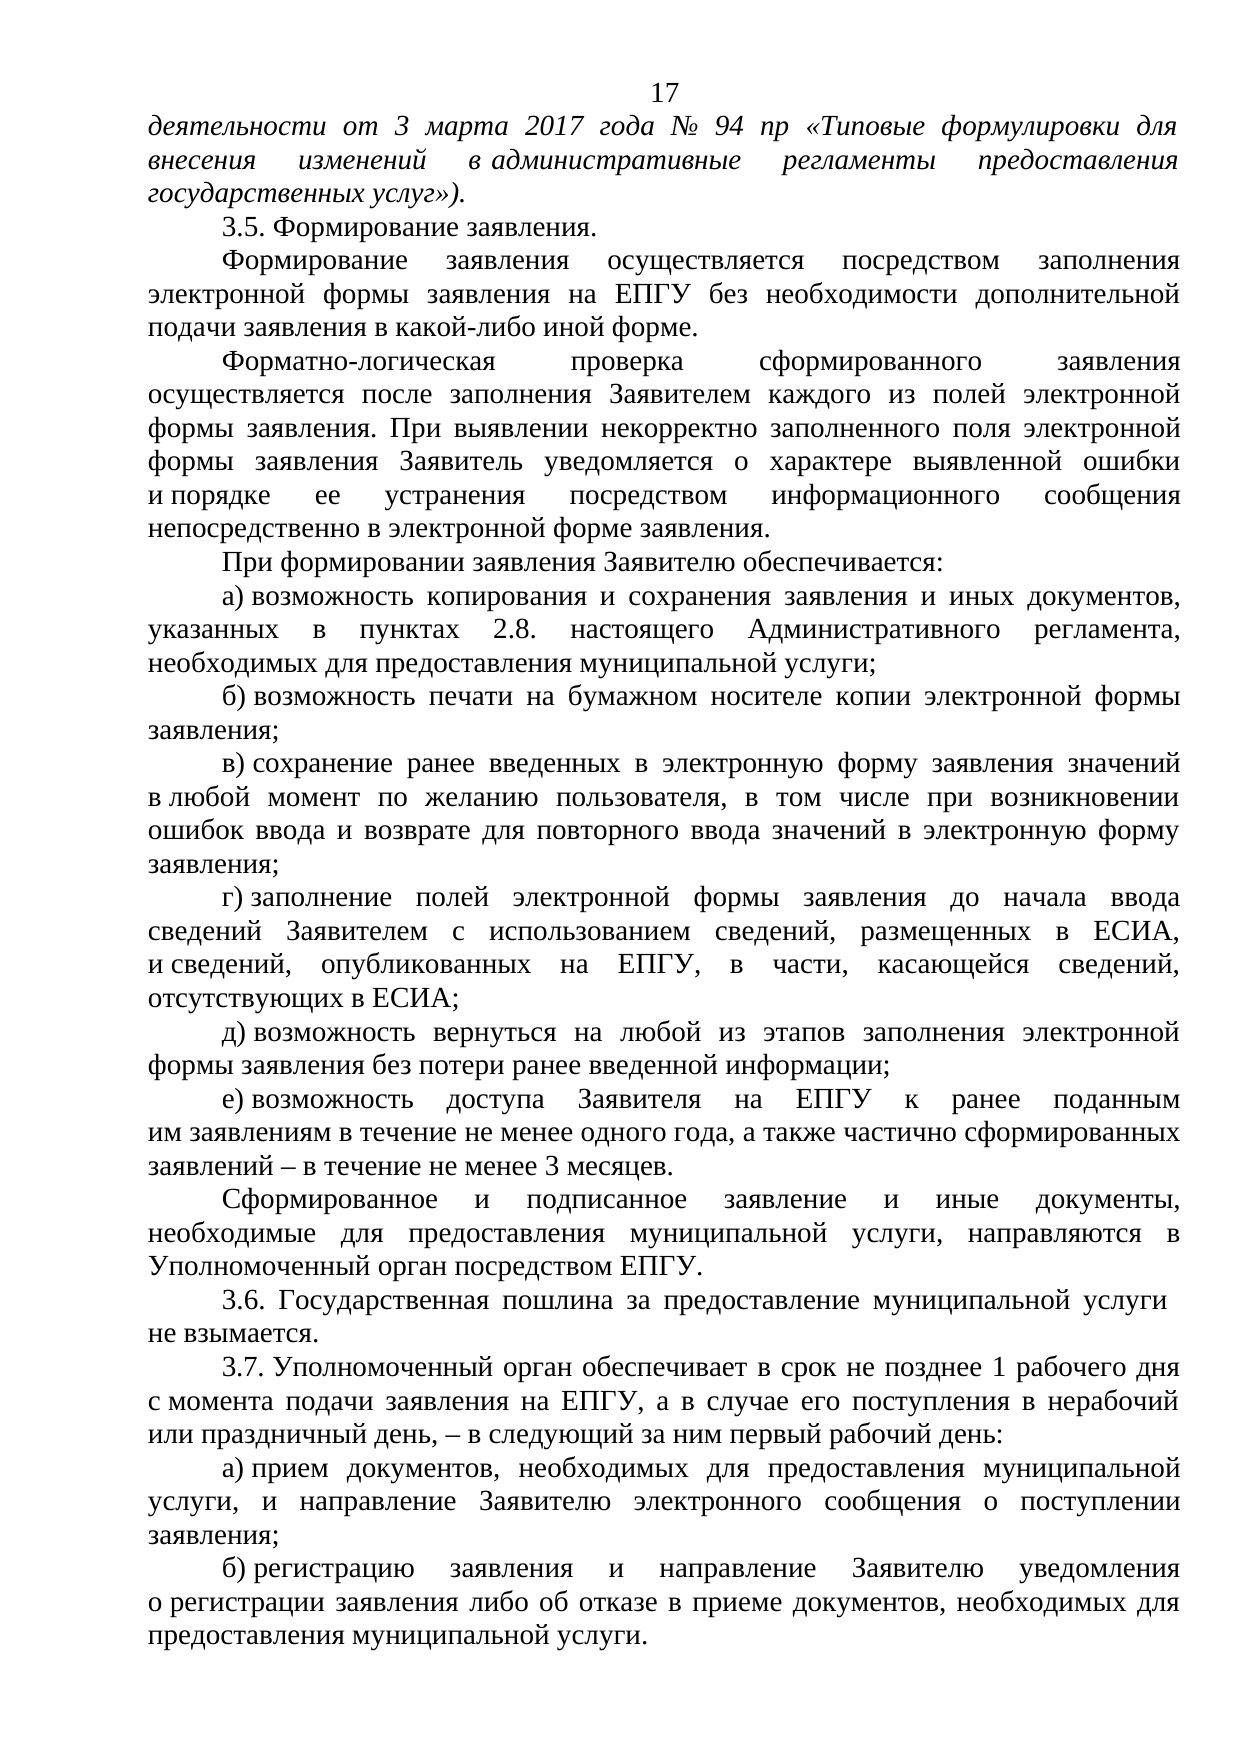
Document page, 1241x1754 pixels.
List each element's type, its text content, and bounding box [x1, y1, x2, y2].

text б) возможность печати на бумажном носителе копии электронной формы заявления; [148, 679, 1181, 746]
text а) прием документов, необходимых для предоставления муниципальной услуги, и направление Заявителю электронного сообщения о поступлении заявления; [148, 1450, 1181, 1551]
text а) возможность копирования и сохранения заявления и иных документов, указанных в пунктах 2.8. настоящего Административного регламента, необходимых для предоставления муниципальной услуги; [148, 578, 1181, 679]
text При формировании заявления Заявителю обеспечивается: [222, 544, 1181, 578]
text 3.6. Государственная пошлина за предоставление муниципальной услуги не взымается. [148, 1282, 1181, 1349]
text д) возможность вернуться на любой из этапов заполнения электронной формы заявления без потери ранее введенной информации; [148, 1014, 1180, 1081]
text 3.7. Уполномоченный орган обеспечивает в срок не позднее 1 рабочего дня с момента подачи заявления на ЕПГУ, а в случае его поступления в нерабочий или праздничный день, – в следующий за ним первый рабочий день: [148, 1349, 1180, 1450]
text г) заполнение полей электронной формы заявления до начала ввода сведений Заявителем с использованием сведений, размещенных в ЕСИА, и сведений, опубликованных на ЕПГУ, в части, касающейся сведений, отсутствующих в ЕСИА; [148, 880, 1181, 1014]
text б) регистрацию заявления и направление Заявителю уведомления о регистрации заявления либо об отказе в приеме документов, необходимых для предоставления муниципальной услуги. [148, 1551, 1181, 1651]
text Форматно-логическая проверка сформированного заявления осуществляется после заполнения Заявителем каждого из полей электронной формы заявления. При выявлении некорректно заполненного поля электронной формы заявления Заявитель уведомляется о характере выявленной ошибки и порядке ее устранения посредством информационного сообщения непосредственно в электронной форме заявления. [148, 343, 1181, 544]
text е) возможность доступа Заявителя на ЕПГУ к ранее поданным им заявлениям в течение не менее одного года, а также частично сформированных заявлений – в течение не менее 3 месяцев. [148, 1081, 1181, 1182]
text 3.5. Формирование заявления. [148, 209, 1181, 243]
text деятельности от 3 марта 2017 года № 94 пр «Типовые формулировки для внесения изменений в административные регламенты предоставления государственных услуг»). [148, 108, 1181, 209]
text Сформированное и подписанное заявление и иные документы, необходимые для предоставления муниципальной услуги, направляются в Уполномоченный орган посредством ЕПГУ. [148, 1182, 1181, 1282]
text Формирование заявления осуществляется посредством заполнения электронной формы заявления на ЕПГУ без необходимости дополнительной подачи заявления в какой-либо иной форме. [148, 243, 1181, 343]
text в) сохранение ранее введенных в электронную форму заявления значений в любой момент по желанию пользователя, в том числе при возникновении ошибок ввода и возврате для повторного ввода значений в электронную форму заявления; [148, 746, 1181, 880]
